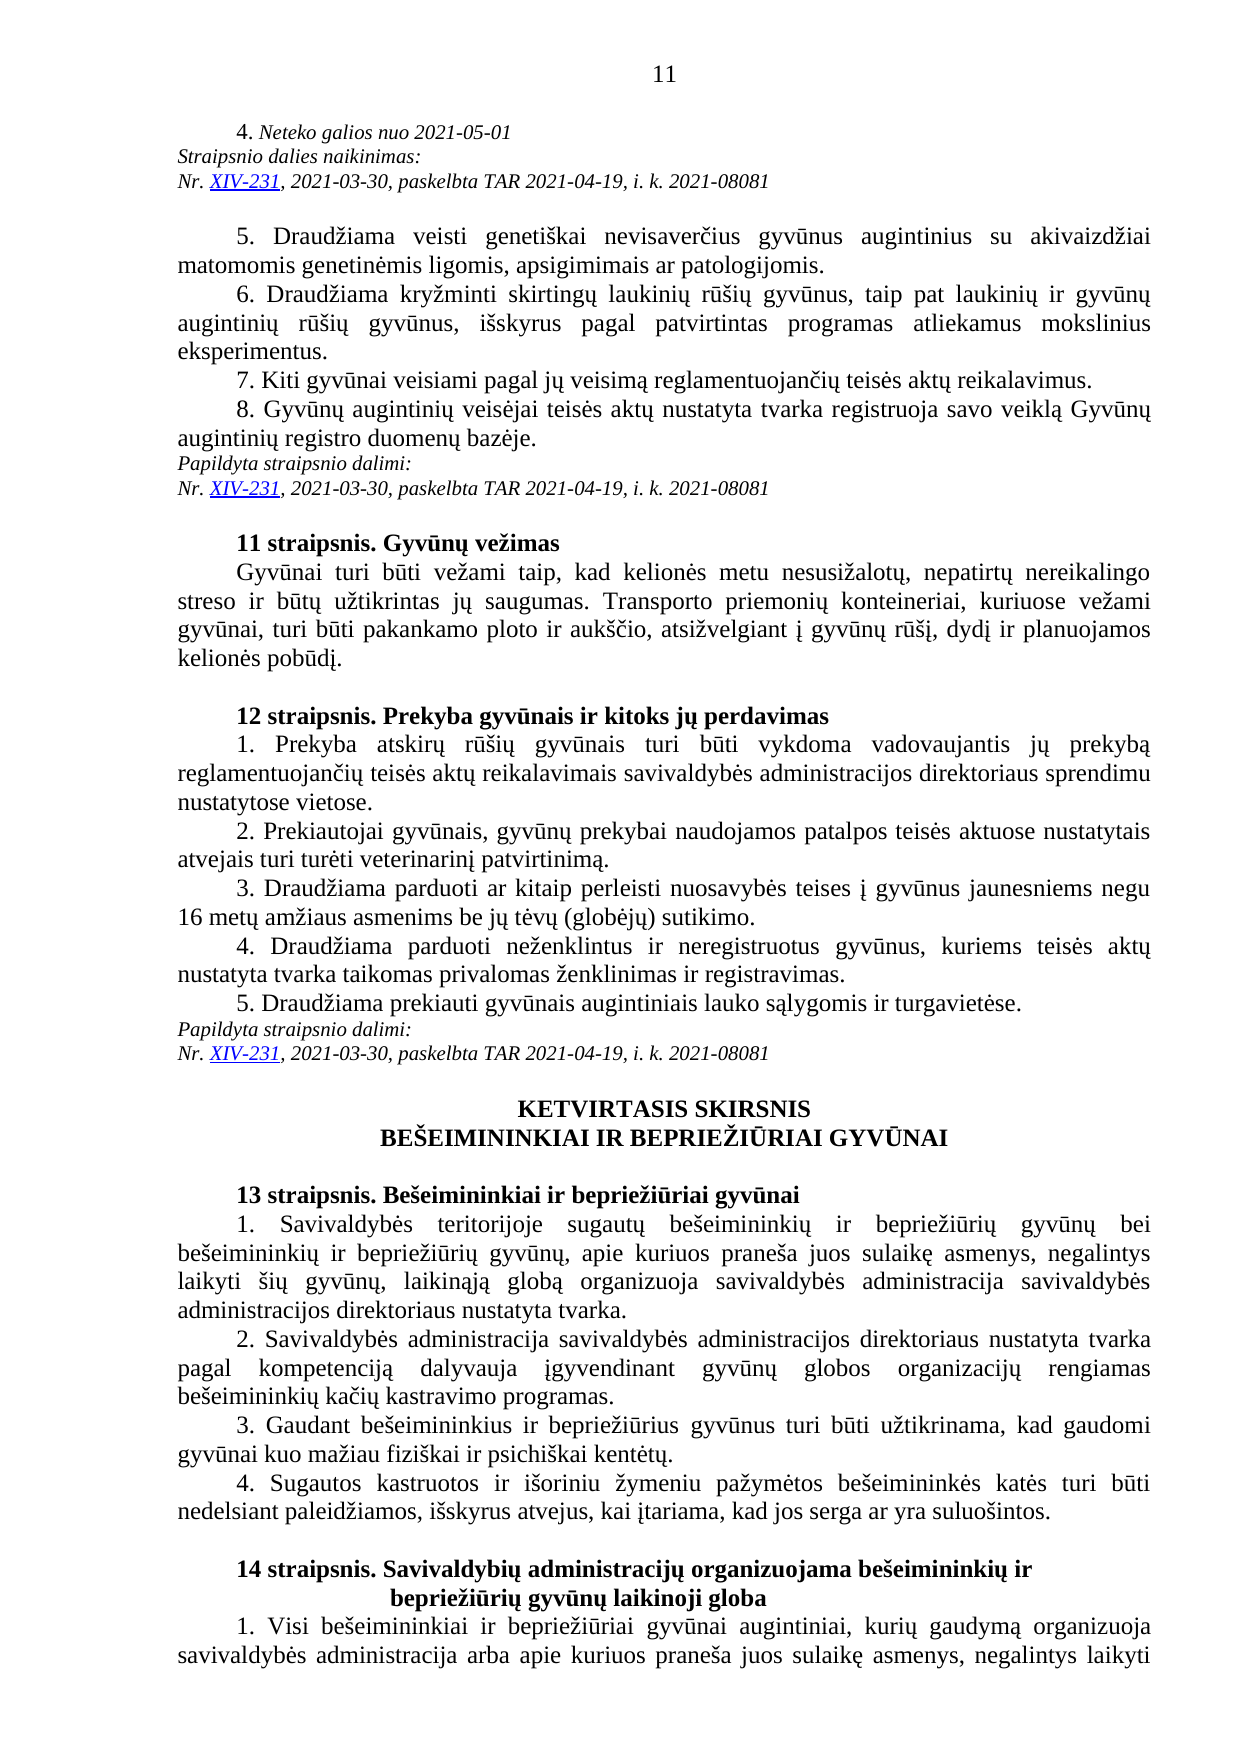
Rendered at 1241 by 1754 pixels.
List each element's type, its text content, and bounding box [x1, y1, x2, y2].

text 4. Neteko galios nuo 2021-05-01 [177, 118, 1152, 144]
text BEŠEIMININKIAI IR BEPRIEŽIŪRIAI GYVŪNAI [177, 1123, 1152, 1151]
text 4. Sugautos kastruotos ir išoriniu žymeniu pažymėtos bešeimininkės katės turi būti nedelsiant paleidžiamos, išskyrus atvejus, kai įtariama, kad jos serga ar yra suluošintos. [177, 1468, 1152, 1525]
text 11 straipsnis. Gyvūnų vežimas [177, 528, 1152, 557]
text 1. Savivaldybės teritorijoje sugautų bešeimininkių ir bepriežiūrių gyvūnų bei bešeimininkių ir bepriežiūrių gyvūnų, apie kuriuos praneša juos sulaikę asmenys, negalintys laikyti šių gyvūnų, laikinąją globą organizuoja savivaldybės administracija savivaldybės administracijos direktoriaus nustatyta tvarka. [177, 1209, 1152, 1324]
text 1. Prekyba atskirų rūšių gyvūnais turi būti vykdoma vadovaujantis jų prekybą reglamentuojančių teisės aktų reikalavimais savivaldybės administracijos direktoriaus sprendimu nustatytose vietose. [177, 729, 1152, 816]
text 7. Kiti gyvūnai veisiami pagal jų veisimą reglamentuojančių teisės aktų reikalavimus. [177, 365, 1152, 394]
text 5. Draudžiama prekiauti gyvūnais augintiniais lauko sąlygomis ir turgavietėse. [177, 988, 1152, 1017]
text 6. Draudžiama kryžminti skirtingų laukinių rūšių gyvūnus, taip pat laukinių ir gyvūnų augintinių rūšių gyvūnus, išskyrus pagal patvirtintas programas atliekamus mokslinius eksperimentus. [177, 279, 1152, 365]
text Papildyta straipsnio dalimi: [177, 451, 1152, 475]
text Nr. XIV-231, 2021-03-30, paskelbta TAR 2021-04-19, i. k. 2021-08081 [177, 475, 1152, 499]
text 3. Draudžiama parduoti ar kitaip perleisti nuosavybės teises į gyvūnus jaunesniems negu 16 metų amžiaus asmenims be jų tėvų (globėjų) sutikimo. [177, 873, 1152, 931]
text 12 straipsnis. Prekyba gyvūnais ir kitoks jų perdavimas [177, 701, 1152, 729]
text 5. Draudžiama veisti genetiškai nevisaverčius gyvūnus augintinius su akivaizdžiai matomomis genetinėmis ligomis, apsigimimais ar patologijomis. [177, 221, 1152, 279]
text 2. Prekiautojai gyvūnais, gyvūnų prekybai naudojamos patalpos teisės aktuose nustatytais atvejais turi turėti veterinarinį patvirtinimą. [177, 816, 1152, 873]
text 3. Gaudant bešeimininkius ir bepriežiūrius gyvūnus turi būti užtikrinama, kad gaudomi gyvūnai kuo mažiau fiziškai ir psichiškai kentėtų. [177, 1410, 1152, 1468]
text 2. Savivaldybės administracija savivaldybės administracijos direktoriaus nustatyta tvarka pagal kompetenciją dalyvauja įgyvendinant gyvūnų globos organizacijų rengiamas bešeimininkių kačių kastravimo programas. [177, 1324, 1152, 1410]
text 1. Visi bešeimininkiai ir bepriežiūriai gyvūnai augintiniai, kurių gaudymą organizuoja savivaldybės administracija arba apie kuriuos praneša juos sulaikę asmenys, negalintys laikyti [177, 1611, 1152, 1669]
text 4. Draudžiama parduoti neženklintus ir neregistruotus gyvūnus, kuriems teisės aktų nustatyta tvarka taikomas privalomas ženklinimas ir registravimas. [177, 931, 1152, 988]
text 13 straipsnis. Bešeimininkiai ir bepriežiūriai gyvūnai [177, 1180, 1152, 1209]
text Nr. XIV-231, 2021-03-30, paskelbta TAR 2021-04-19, i. k. 2021-08081 [177, 168, 1152, 193]
text Nr. XIV-231, 2021-03-30, paskelbta TAR 2021-04-19, i. k. 2021-08081 [177, 1041, 1152, 1065]
text 14 straipsnis. Savivaldybių administracijų organizuojama bešeimininkių ir bepriežiūrių gyvūnų laikinoji globa [236, 1554, 1152, 1611]
text Papildyta straipsnio dalimi: [177, 1017, 1152, 1041]
text Straipsnio dalies naikinimas: [177, 144, 1152, 168]
text KETVIRTASIS SKIRSNIS [177, 1094, 1152, 1123]
text 8. Gyvūnų augintinių veisėjai teisės aktų nustatyta tvarka registruoja savo veiklą Gyvūnų augintinių registro duomenų bazėje. [177, 394, 1152, 451]
text Gyvūnai turi būti vežami taip, kad kelionės metu nesusižalotų, nepatirtų nereikalingo streso ir būtų užtikrintas jų saugumas. Transporto priemonių konteineriai, kuriuose vežami gyvūnai, turi būti pakankamo ploto ir aukščio, atsižvelgiant į gyvūnų rūšį, dydį ir planuojamos kelionės pobūdį. [177, 557, 1152, 672]
